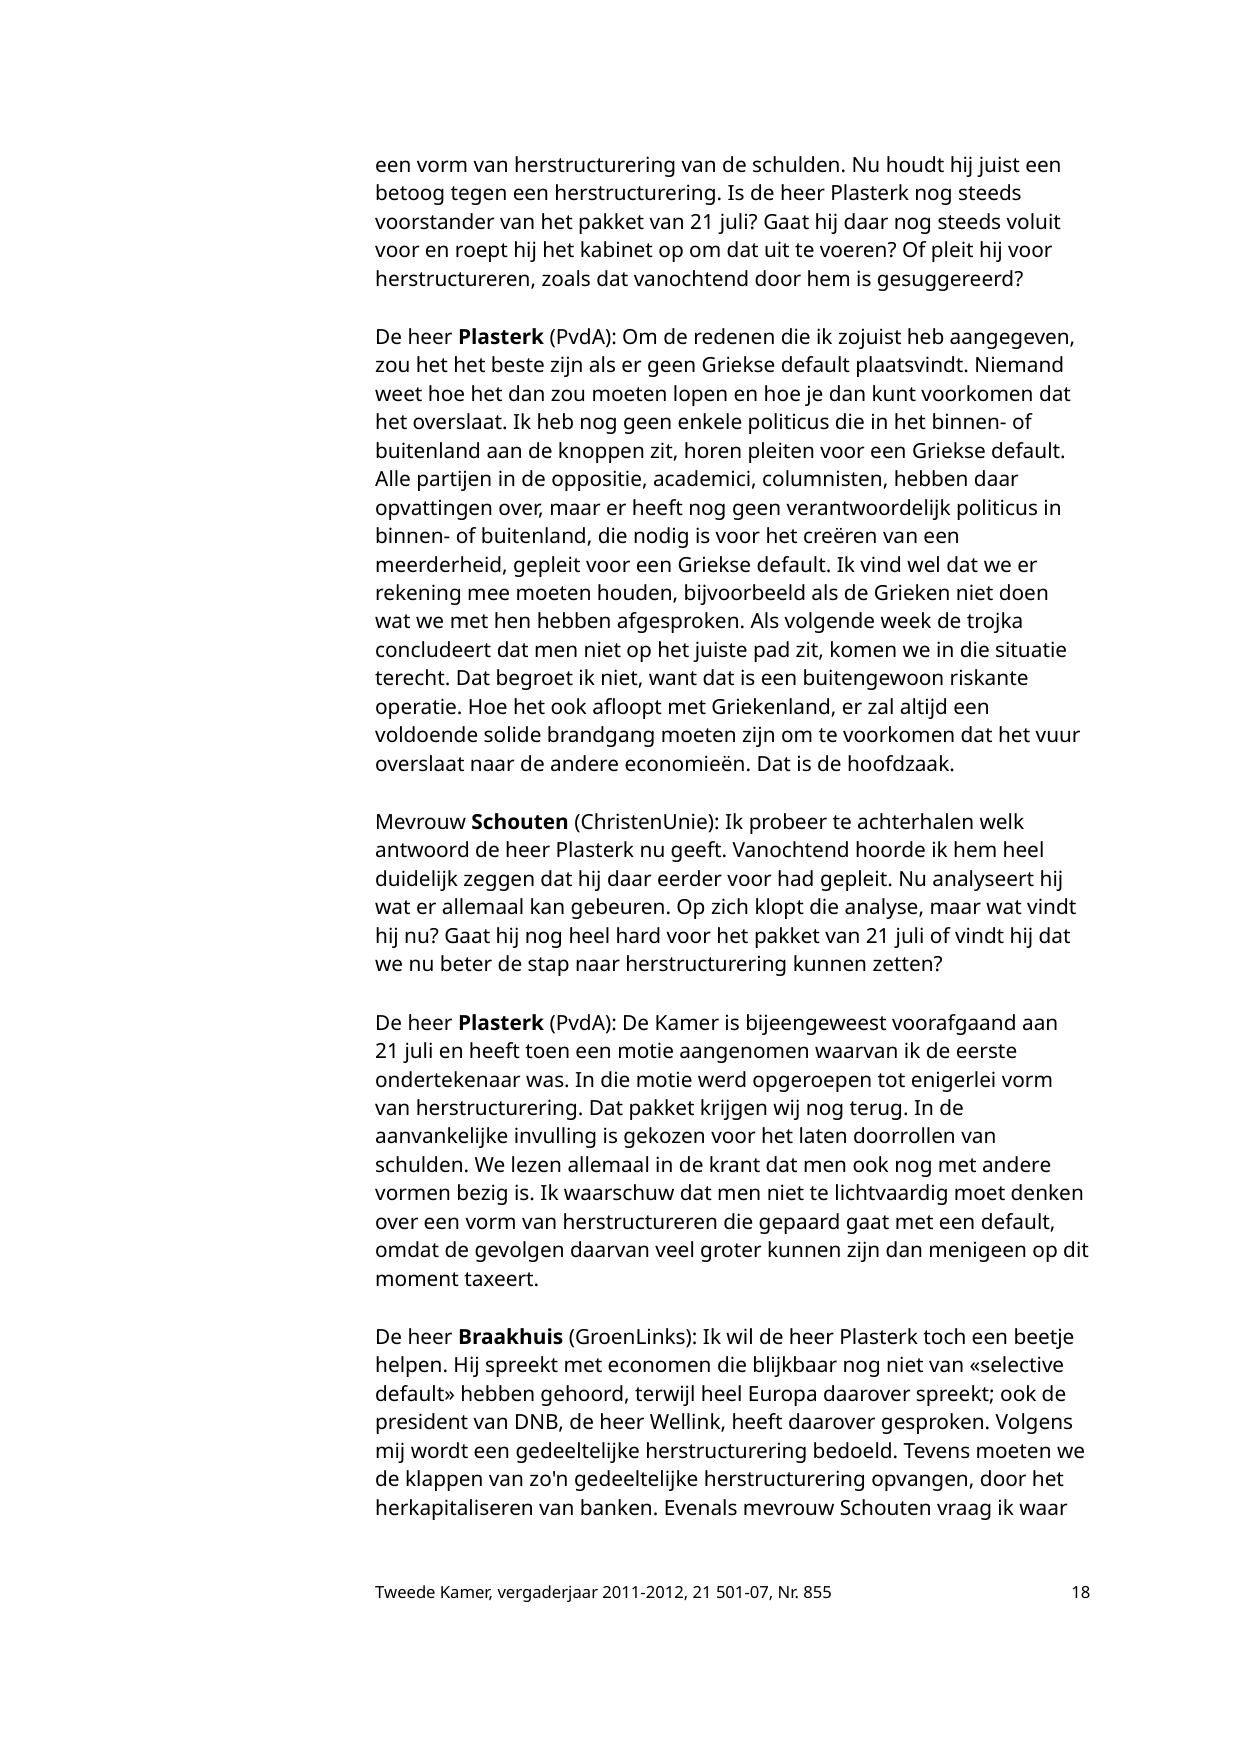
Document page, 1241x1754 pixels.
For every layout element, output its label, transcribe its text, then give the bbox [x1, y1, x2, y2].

text Mevrouw Schouten (ChristenUnie): Ik probeer te achterhalen welk antwoord de heer Plasterk nu geeft. Vanochtend hoorde ik hem heel duidelijk zeggen dat hij daar eerder voor had gepleit. Nu analyseert hij wat er allemaal kan gebeuren. Op zich klopt die analyse, maar wat vindt hij nu? Gaat hij nog heel hard voor het pakket van 21 juli of vindt hij dat we nu beter de stap naar herstructurering kunnen zetten? [375, 807, 1090, 978]
text De heer Plasterk (PvdA): De Kamer is bijeengeweest voorafgaand aan 21 juli en heeft toen een motie aangenomen waarvan ik de eerste ondertekenaar was. In die motie werd opgeroepen tot enigerlei vorm van herstructurering. Dat pakket krijgen wij nog terug. In de aanvankelijke invulling is gekozen voor het laten doorrollen van schulden. We lezen allemaal in de krant dat men ook nog met andere vormen bezig is. Ik waarschuw dat men niet te lichtvaardig moet denken over een vorm van herstructureren die gepaard gaat met een default, omdat de gevolgen daarvan veel groter kunnen zijn dan menigeen op dit moment taxeert. [375, 1008, 1090, 1292]
text een vorm van herstructurering van de schulden. Nu houdt hij juist een betoog tegen een herstructurering. Is de heer Plasterk nog steeds voorstander van het pakket van 21 juli? Gaat hij daar nog steeds voluit voor en roept hij het kabinet op om dat uit te voeren? Of pleit hij voor herstructureren, zoals dat vanochtend door hem is gesuggereerd? [375, 150, 1090, 292]
text De heer Plasterk (PvdA): Om de redenen die ik zojuist heb aangegeven, zou het het beste zijn als er geen Griekse default plaatsvindt. Niemand weet hoe het dan zou moeten lopen en hoe je dan kunt voorkomen dat het overslaat. Ik heb nog geen enkele politicus die in het binnen- of buitenland aan de knoppen zit, horen pleiten voor een Griekse default. Alle partijen in de oppositie, academici, columnisten, hebben daar opvattingen over, maar er heeft nog geen verantwoordelijk politicus in binnen- of buitenland, die nodig is voor het creëren van een meerderheid, gepleit voor een Griekse default. Ik vind wel dat we er rekening mee moeten houden, bijvoorbeeld als de Grieken niet doen wat we met hen hebben afgesproken. Als volgende week de trojka concludeert dat men niet op het juiste pad zit, komen we in die situatie terecht. Dat begroet ik niet, want dat is een buitengewoon riskante operatie. Hoe het ook afloopt met Griekenland, er zal altijd een voldoende solide brandgang moeten zijn om te voorkomen dat het vuur overslaat naar de andere economieën. Dat is de hoofdzaak. [375, 322, 1090, 777]
text De heer Braakhuis (GroenLinks): Ik wil de heer Plasterk toch een beetje helpen. Hij spreekt met economen die blijkbaar nog niet van «selective default» hebben gehoord, terwijl heel Europa daarover spreekt; ook de president van DNB, de heer Wellink, heeft daarover gesproken. Volgens mij wordt een gedeeltelijke herstructurering bedoeld. Tevens moeten we de klappen van zo'n gedeeltelijke herstructurering opvangen, door het herkapitaliseren van banken. Evenals mevrouw Schouten vraag ik waar [375, 1322, 1090, 1521]
